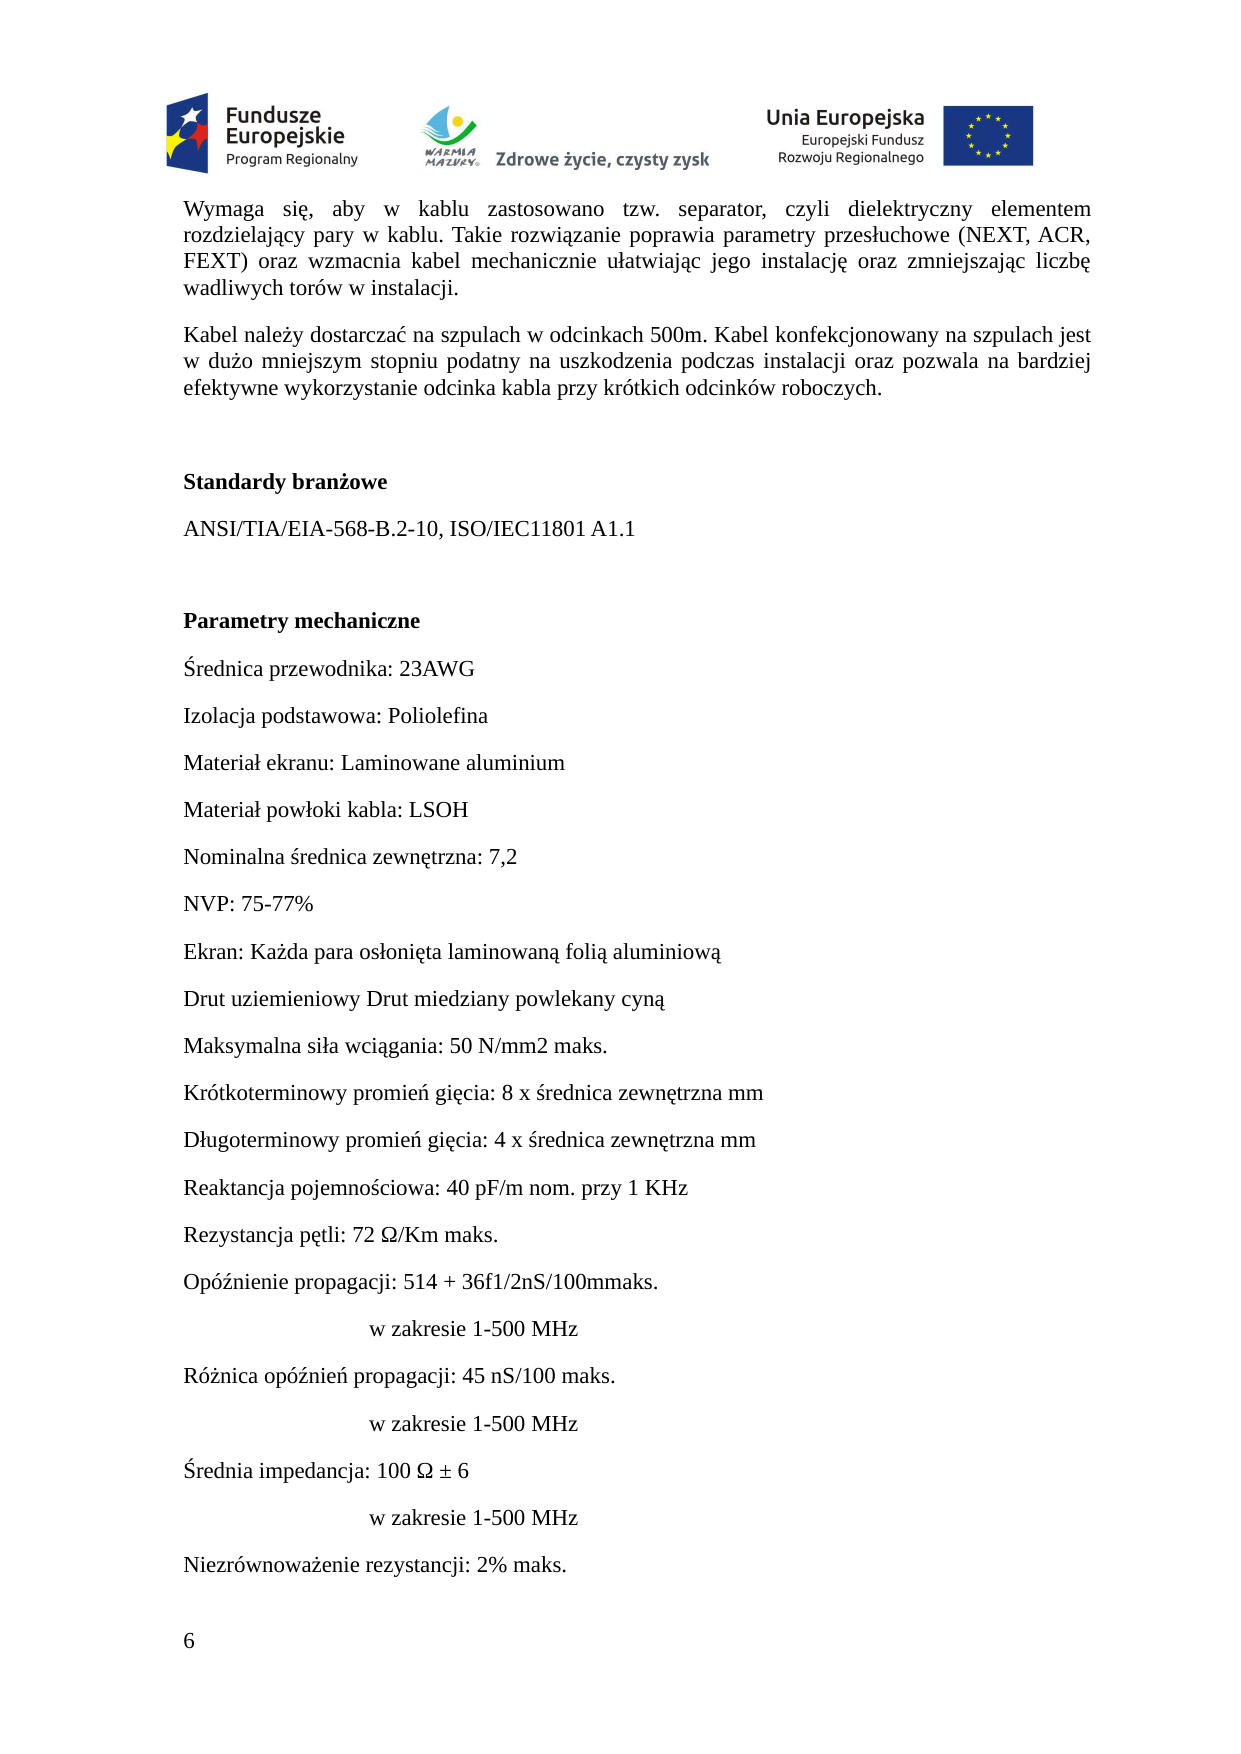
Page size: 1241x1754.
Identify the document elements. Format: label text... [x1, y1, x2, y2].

text Izolacja podstawowa: Poliolefina [183, 702, 1093, 728]
text Parametry mechaniczne [183, 607, 1093, 634]
text w zakresie 1-500 MHz [295, 1315, 1093, 1342]
text NVP: 75-77% [183, 891, 1093, 917]
text Materiał ekranu: Laminowane aluminium [183, 749, 1093, 775]
text Różnica opóźnień propagacji: 45 nS/100 maks. [183, 1362, 1093, 1389]
text Długoterminowy promień gięcia: 4 x średnica zewnętrzna mm [183, 1126, 1093, 1153]
text Rezystancja pętli: 72 Ω/Km maks. [183, 1221, 1093, 1247]
text Średnia impedancja: 100 Ω ± 6 [183, 1457, 1093, 1483]
text Ekran: Każda para osłonięta laminowaną folią aluminiową [183, 938, 1093, 964]
text Wymaga się, aby w kablu zastosowano tzw. separator, czyli dielektryczny elementem rozdzielający pary w kablu. Takie rozwiązanie poprawia parametry przesłuchowe (NEXT, ACR, FEXT) oraz wzmacnia kabel mechanicznie ułatwiając jego instalację oraz zmniejszając liczbę wadliwych torów w instalacji. [183, 195, 1093, 300]
text Maksymalna siła wciągania: 50 N/mm2 maks. [183, 1032, 1093, 1058]
text Opóźnienie propagacji: 514 + 36f1/2nS/100mmaks. [183, 1268, 1093, 1294]
text w zakresie 1-500 MHz [295, 1409, 1093, 1436]
text Średnica przewodnika: 23AWG [183, 654, 1093, 681]
picture [147, 73, 1053, 194]
text Standardy branżowe [183, 468, 1093, 494]
text Reaktancja pojemnościowa: 40 pF/m nom. przy 1 KHz [183, 1174, 1093, 1200]
text Niezrównoważenie rezystancji: 2% maks. [183, 1551, 1093, 1577]
text Materiał powłoki kabla: LSOH [183, 796, 1093, 822]
text ANSI/TIA/EIA-568-B.2-10, ISO/IEC11801 A1.1 [183, 515, 1093, 542]
text Nominalna średnica zewnętrzna: 7,2 [183, 843, 1093, 870]
text Drut uziemieniowy Drut miedziany powlekany cyną [183, 985, 1093, 1011]
text w zakresie 1-500 MHz [295, 1504, 1093, 1530]
text Kabel należy dostarczać na szpulach w odcinkach 500m. Kabel konfekcjonowany na szpulach jest w dużo mniejszym stopniu podatny na uszkodzenia podczas instalacji oraz pozwala na bardziej efektywne wykorzystanie odcinka kabla przy krótkich odcinków roboczych. [183, 321, 1093, 400]
text Krótkoterminowy promień gięcia: 8 x średnica zewnętrzna mm [183, 1079, 1093, 1106]
